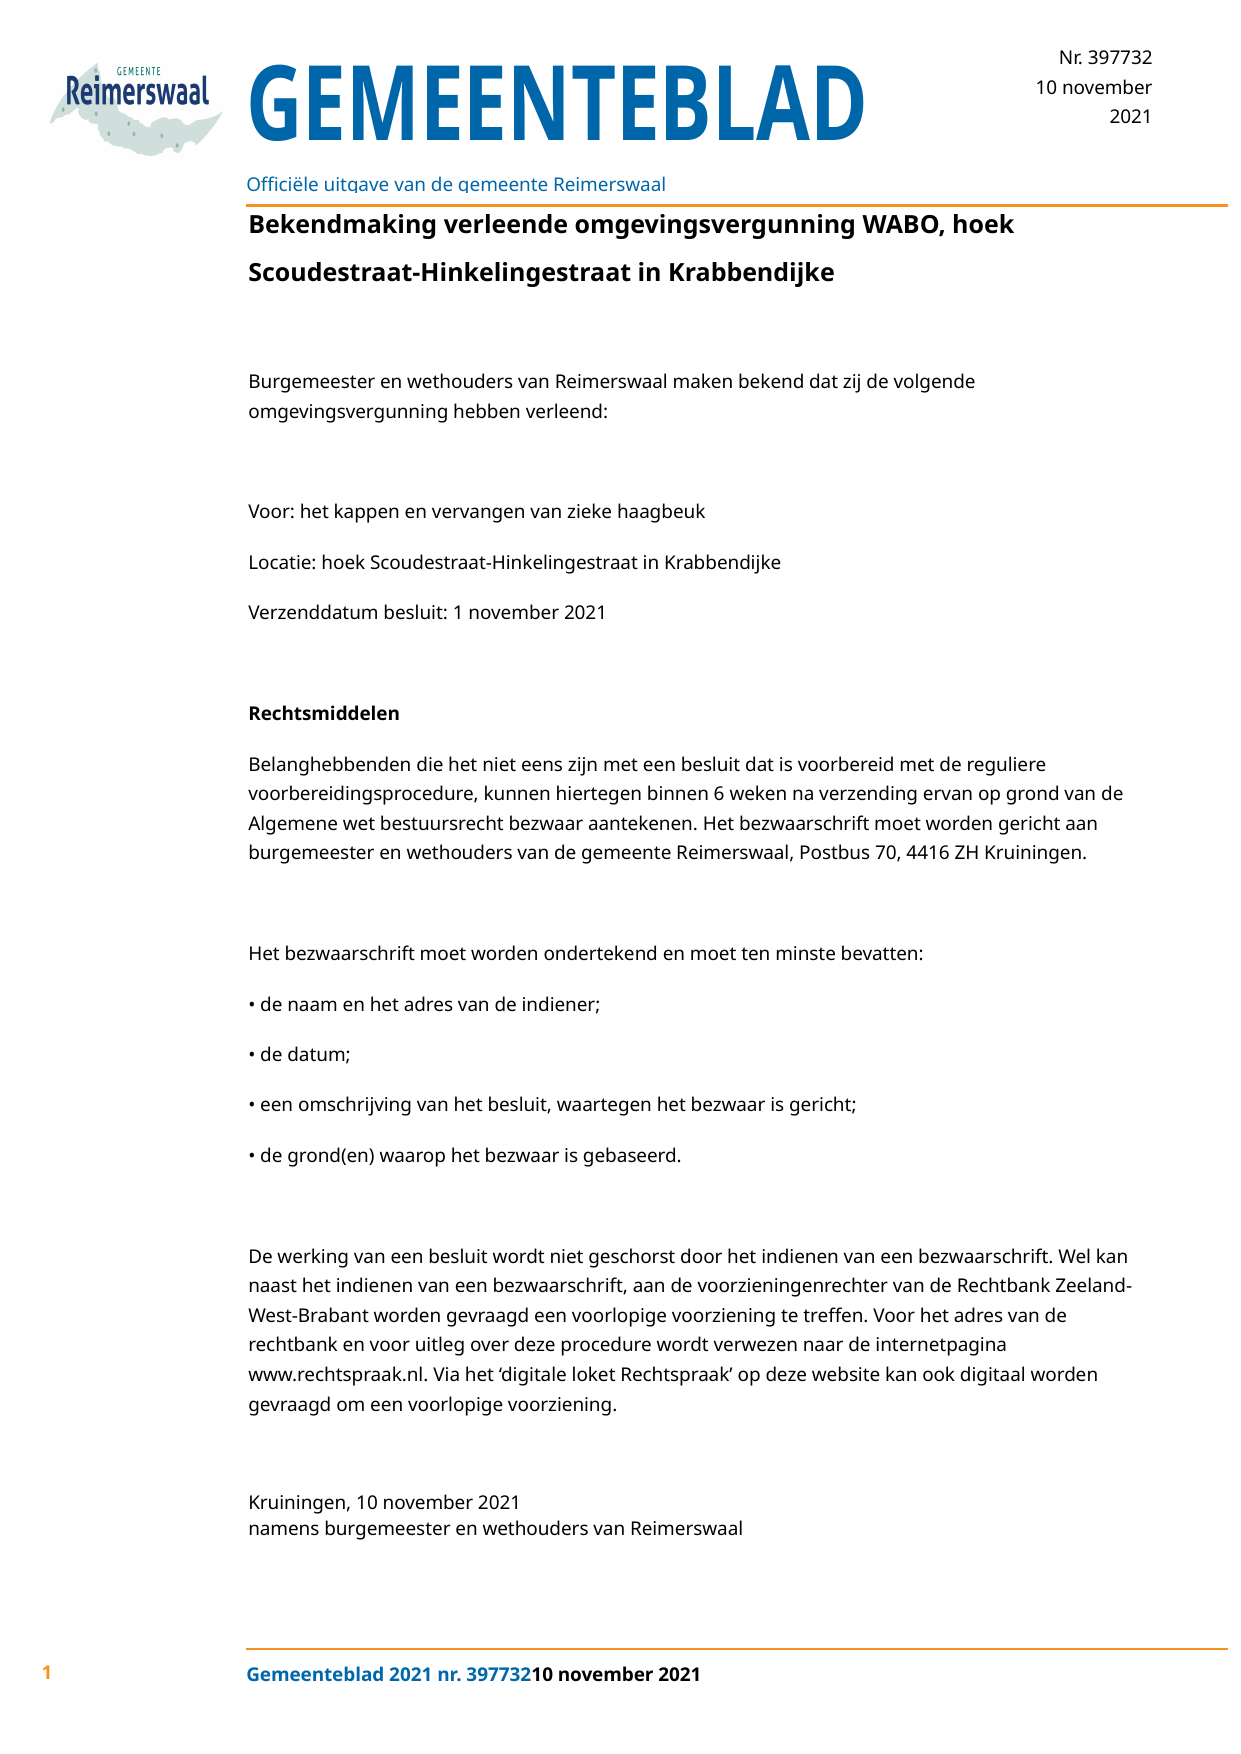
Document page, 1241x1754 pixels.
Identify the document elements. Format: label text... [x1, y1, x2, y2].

text Verzenddatum besluit: 1 november 2021 [248, 599, 1152, 625]
text namens burgemeester en wethouders van Reimerswaal [248, 1515, 1152, 1541]
picture [41, 47, 231, 172]
text Rechtsmiddelen [248, 700, 1152, 726]
text • een omschrijving van het besluit, waartegen het bezwaar is gericht; [248, 1092, 1152, 1117]
text De werking van een besluit wordt niet geschorst door het indienen van een bezwaarschrift. Wel kan naast het indienen van een bezwaarschrift, aan de voorzieningenrechter van de Rechtbank Zeeland-West-Brabant worden gevraagd een voorlopige voorziening te treffen. Voor het adres van de rechtbank en voor uitleg over deze procedure wordt verwezen naar de internetpagina www.rechtspraak.nl. Via het ‘digitale loket Rechtspraak’ op deze website kan ook digitaal worden gevraagd om een voorlopige voorziening. [248, 1243, 1152, 1417]
text • de naam en het adres van de indiener; [248, 991, 1152, 1017]
text Voor: het kappen en vervangen van zieke haagbeuk [248, 499, 1152, 524]
text Belanghebbenden die het niet eens zijn met een besluit dat is voorbereid met de reguliere voorbereidingsprocedure, kunnen hiertegen binnen 6 weken na verzending ervan op grond van de Algemene wet bestuursrecht bezwaar aantekenen. Het bezwaarschrift moet worden gericht aan burgemeester en wethouders van de gemeente Reimerswaal, Postbus 70, 4416 ZH Kruiningen. [248, 751, 1152, 865]
text Kruiningen, 10 november 2021 [248, 1489, 1152, 1515]
text • de datum; [248, 1041, 1152, 1067]
text • de grond(en) waarop het bezwaar is gebaseerd. [248, 1142, 1152, 1168]
text Bekendmaking verleende omgevingsvergunning WABO, hoek Scoudestraat-Hinkelingestraat in Krabbendijke [248, 207, 1152, 288]
text Burgemeester en wethouders van Reimerswaal maken bekend dat zij de volgende omgevingsvergunning hebben verleend: [248, 368, 1152, 424]
text Het bezwaarschrift moet worden ondertekend en moet ten minste bevatten: [248, 940, 1152, 966]
text Locatie: hoek Scoudestraat-Hinkelingestraat in Krabbendijke [248, 549, 1152, 575]
